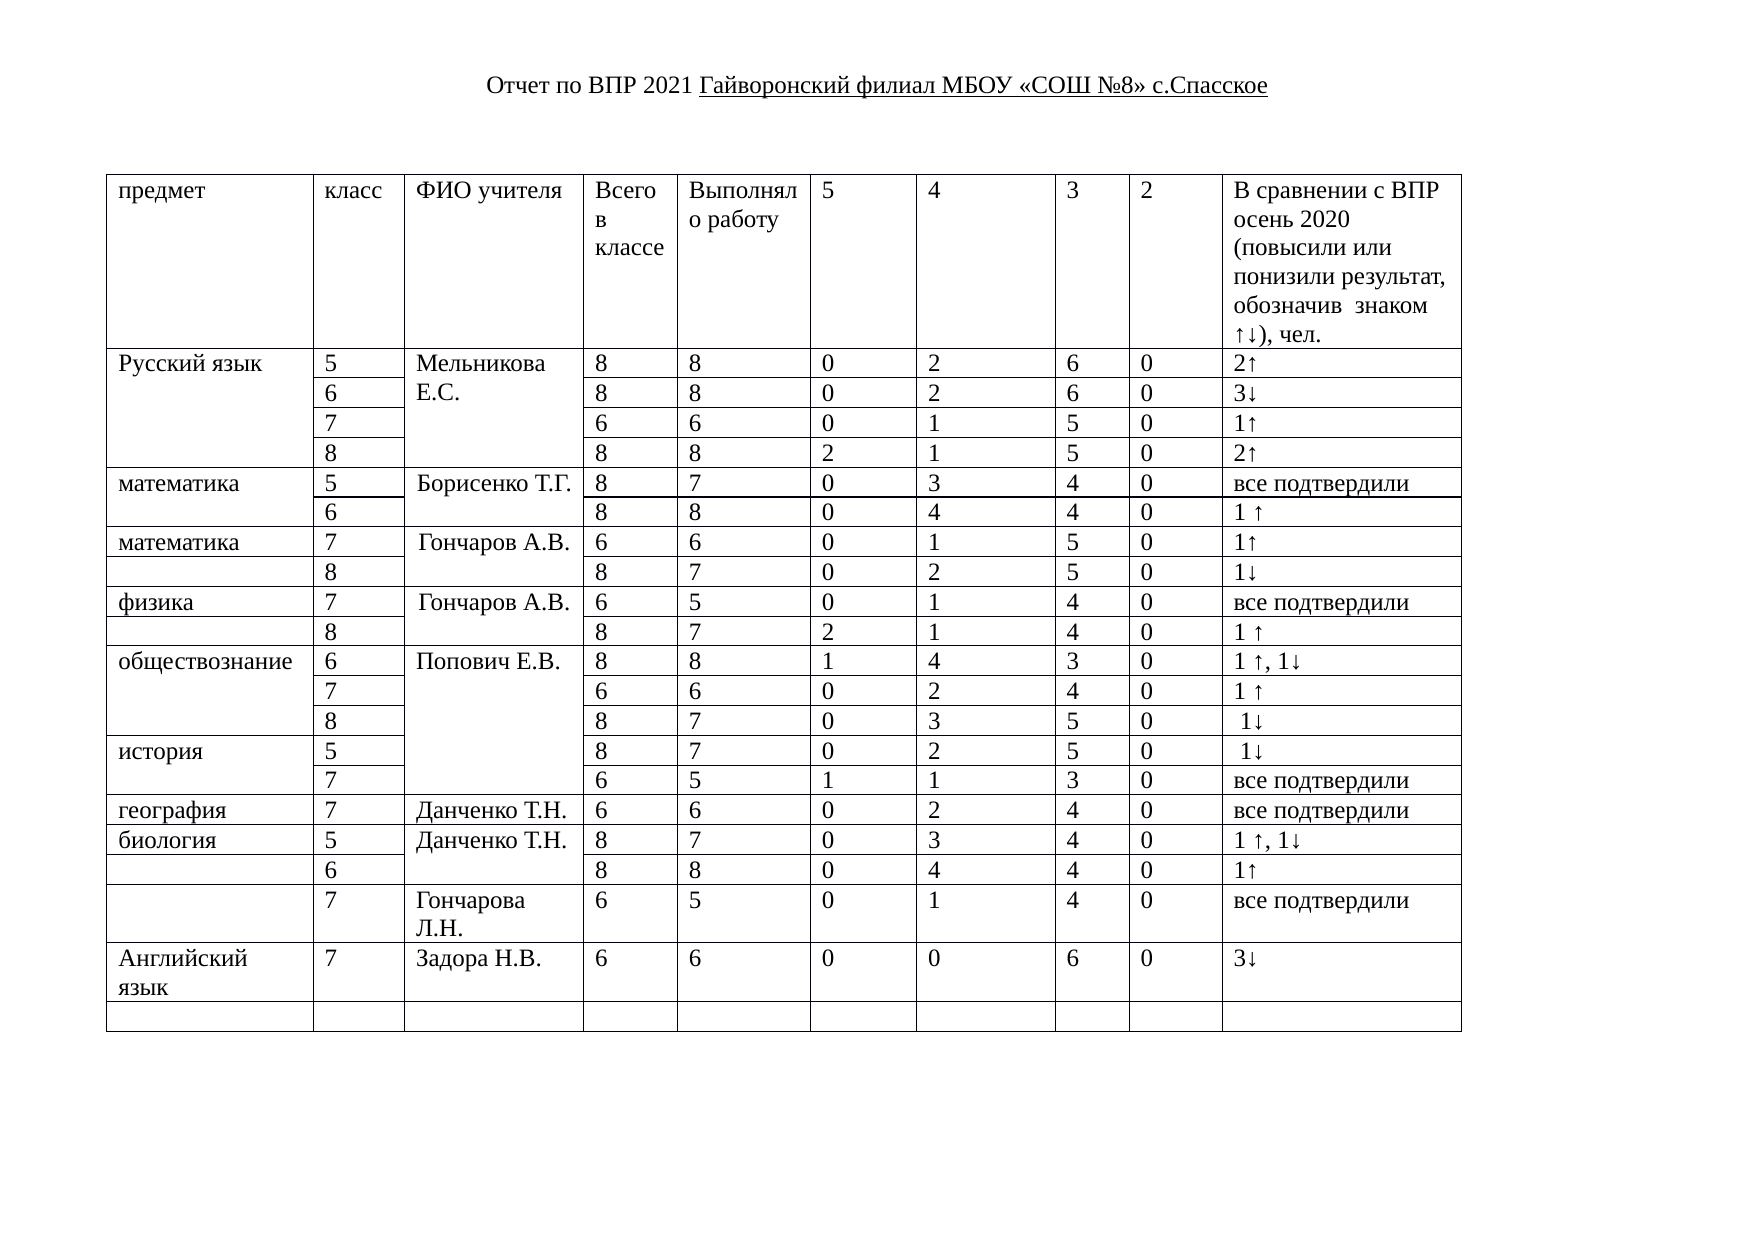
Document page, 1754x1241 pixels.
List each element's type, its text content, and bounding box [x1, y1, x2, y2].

table_cell 7 [314, 408, 404, 437]
table_cell 4 [1056, 676, 1129, 705]
table_cell 5 [314, 468, 404, 496]
table_cell 0 [1130, 527, 1222, 556]
table_cell все подтвердили [1223, 766, 1461, 794]
table_cell 1 [917, 885, 1055, 942]
table_cell [107, 855, 313, 884]
table_cell 8 [314, 557, 404, 586]
table_cell Попович Е.В. [405, 646, 583, 794]
table_cell 6 [584, 408, 677, 437]
table_cell 4 [1056, 855, 1129, 884]
table_cell [1056, 1002, 1129, 1031]
table_cell 8 [584, 468, 677, 496]
table_cell [107, 1002, 313, 1031]
table_cell 0 [811, 468, 916, 496]
table_cell 5 [1056, 557, 1129, 586]
table_cell 0 [1130, 468, 1222, 496]
table_cell 6 [678, 676, 810, 705]
table_cell [107, 557, 313, 586]
table_cell Задора Н.В. [405, 943, 583, 1001]
table_cell 8 [584, 349, 677, 377]
table_cell 0 [1130, 587, 1222, 616]
table_cell 6 [678, 943, 810, 1001]
table_cell 4 [1056, 795, 1129, 824]
table_cell [1223, 1002, 1461, 1031]
table_cell 5 [678, 587, 810, 616]
table_header Всего в классе [584, 175, 677, 347]
table_cell 7 [678, 706, 810, 735]
table_cell 7 [678, 468, 810, 496]
table_cell Гончаров А.В. [405, 527, 583, 586]
table_cell [107, 885, 313, 942]
table_cell 2↑ [1223, 438, 1461, 467]
table_cell 1 [917, 438, 1055, 467]
table_cell история [107, 736, 313, 794]
table_cell 1↓ [1223, 736, 1461, 764]
table_cell 3 [917, 468, 1055, 496]
table_header В сравнении с ВПР осень 2020 (повысили или понизили результат, обозначив знаком ↑↓), чел. [1223, 175, 1461, 347]
table_cell 8 [584, 855, 677, 884]
table_cell Данченко Т.Н. [405, 825, 583, 884]
table_cell 1↑ [1223, 855, 1461, 884]
table_cell 8 [584, 498, 677, 526]
table_cell 4 [1056, 468, 1129, 496]
table_cell физика [107, 587, 313, 616]
table_cell 0 [811, 795, 916, 824]
table_cell 7 [314, 676, 404, 705]
table_cell [917, 1002, 1055, 1031]
table_cell [584, 1002, 677, 1031]
table_cell 8 [678, 498, 810, 526]
table_cell 6 [1056, 943, 1129, 1001]
table_cell 0 [1130, 646, 1222, 675]
table_cell 0 [1130, 766, 1222, 794]
table_cell 1 [811, 766, 916, 794]
table_cell 6 [314, 498, 404, 526]
table_cell Гончаров А.В. [405, 587, 583, 645]
text Отчет по ВПР 2021 Гайворонский филиал МБОУ «СОШ №8» с.Спасское [118, 74, 1636, 99]
table_cell 3↓ [1223, 943, 1461, 1001]
table_cell 6 [584, 587, 677, 616]
table_cell 8 [584, 646, 677, 675]
table_cell 4 [917, 498, 1055, 526]
table_cell 1 [917, 408, 1055, 437]
table_cell [1130, 1002, 1222, 1031]
table_cell 6 [314, 855, 404, 884]
table_cell география [107, 795, 313, 824]
table_cell 7 [678, 557, 810, 586]
table_cell все подтвердили [1223, 468, 1461, 496]
table_cell 0 [811, 527, 916, 556]
table_cell 6 [584, 795, 677, 824]
table_cell 0 [1130, 885, 1222, 942]
table_cell 4 [1056, 885, 1129, 942]
table_cell 8 [584, 378, 677, 407]
table_cell 6 [678, 795, 810, 824]
table_cell [405, 1002, 583, 1031]
table_header класс [314, 175, 404, 347]
table_cell 1 ↑, 1↓ [1223, 646, 1461, 675]
table_cell 5 [314, 349, 404, 377]
table_cell 0 [917, 943, 1055, 1001]
table_header 2 [1130, 175, 1222, 347]
table_cell 0 [811, 676, 916, 705]
table_cell 0 [1130, 408, 1222, 437]
table_cell 6 [678, 408, 810, 437]
table_cell 7 [314, 885, 404, 942]
table_cell биология [107, 825, 313, 854]
table_cell 4 [917, 646, 1055, 675]
table_cell Английский язык [107, 943, 313, 1001]
table_cell 6 [314, 378, 404, 407]
table_cell Гончарова Л.Н. [405, 885, 583, 942]
table_cell 7 [314, 587, 404, 616]
table_cell 6 [1056, 378, 1129, 407]
table_cell 8 [314, 617, 404, 645]
table_cell 2 [917, 736, 1055, 764]
table_cell 4 [1056, 825, 1129, 854]
table_cell все подтвердили [1223, 885, 1461, 942]
table_cell 0 [1130, 825, 1222, 854]
table_cell 8 [584, 736, 677, 764]
table_cell все подтвердили [1223, 587, 1461, 616]
table_header 5 [811, 175, 916, 347]
table_cell 0 [1130, 855, 1222, 884]
table_cell 7 [678, 736, 810, 764]
table_cell Данченко Т.Н. [405, 795, 583, 824]
table_cell 0 [811, 498, 916, 526]
table_cell 5 [1056, 706, 1129, 735]
table_cell 0 [811, 885, 916, 942]
table_cell 6 [584, 885, 677, 942]
table_header 3 [1056, 175, 1129, 347]
table_cell 6 [584, 943, 677, 1001]
table_cell 3 [1056, 646, 1129, 675]
table_cell 1 [917, 587, 1055, 616]
table_cell [811, 1002, 916, 1031]
table_cell 0 [1130, 676, 1222, 705]
table_cell 0 [811, 736, 916, 764]
table_cell 4 [1056, 617, 1129, 645]
table_cell 7 [314, 527, 404, 556]
table_cell Русский язык [107, 349, 313, 467]
table_header ФИО учителя [405, 175, 583, 347]
table_cell 6 [584, 766, 677, 794]
table_cell 0 [811, 825, 916, 854]
table_cell обществознание [107, 646, 313, 735]
table_cell 6 [1056, 349, 1129, 377]
table_cell 0 [1130, 736, 1222, 764]
table_cell 0 [811, 706, 916, 735]
table_cell 5 [1056, 408, 1129, 437]
table_cell 8 [678, 646, 810, 675]
table_cell 5 [1056, 736, 1129, 764]
table_cell [314, 1002, 404, 1031]
table_cell 6 [584, 527, 677, 556]
table_cell 8 [678, 855, 810, 884]
table_cell 5 [314, 736, 404, 764]
table_cell 2 [917, 349, 1055, 377]
table_cell 2 [811, 438, 916, 467]
table_cell 4 [917, 855, 1055, 884]
table_cell 7 [314, 943, 404, 1001]
table_cell 5 [1056, 438, 1129, 467]
table_cell 1 [917, 527, 1055, 556]
table_cell 2 [811, 617, 916, 645]
table_cell 7 [314, 795, 404, 824]
table_cell 0 [811, 378, 916, 407]
table_cell 0 [1130, 498, 1222, 526]
table_cell 0 [811, 349, 916, 377]
table_cell 8 [314, 706, 404, 735]
table_header 4 [917, 175, 1055, 347]
table_cell 8 [678, 438, 810, 467]
table_cell 1↓ [1223, 706, 1461, 735]
table_header предмет [107, 175, 313, 347]
table_cell 6 [678, 527, 810, 556]
table_cell 1 [917, 617, 1055, 645]
table_cell 1↓ [1223, 557, 1461, 586]
table_cell 4 [1056, 498, 1129, 526]
table_cell 3↓ [1223, 378, 1461, 407]
table_cell 7 [678, 617, 810, 645]
table_cell 8 [584, 706, 677, 735]
table_cell 0 [811, 587, 916, 616]
table_cell 0 [1130, 557, 1222, 586]
table_cell 5 [678, 885, 810, 942]
table_cell 1↑ [1223, 408, 1461, 437]
table_cell 8 [584, 617, 677, 645]
table_cell 0 [811, 557, 916, 586]
table_cell 0 [1130, 617, 1222, 645]
table_cell 0 [1130, 943, 1222, 1001]
table_cell 5 [678, 766, 810, 794]
table_cell [678, 1002, 810, 1031]
table_cell математика [107, 527, 313, 556]
table_cell 0 [1130, 795, 1222, 824]
table_cell 1↑ [1223, 527, 1461, 556]
table_cell 1 [917, 766, 1055, 794]
table_cell 0 [811, 855, 916, 884]
table_cell [107, 617, 313, 645]
table_cell 8 [584, 557, 677, 586]
table_cell 5 [314, 825, 404, 854]
table_cell 7 [314, 766, 404, 794]
table_cell Мельникова Е.С. [405, 349, 583, 467]
table_cell 2 [917, 676, 1055, 705]
table_cell 1 [811, 646, 916, 675]
table_cell 1 ↑ [1223, 676, 1461, 705]
table_cell 2↑ [1223, 349, 1461, 377]
table_cell 1 ↑, 1↓ [1223, 825, 1461, 854]
table_cell 6 [584, 676, 677, 705]
table_cell 2 [917, 378, 1055, 407]
table_cell 3 [917, 825, 1055, 854]
table_cell 1 ↑ [1223, 498, 1461, 526]
table_cell математика [107, 468, 313, 526]
table_cell Борисенко Т.Г. [405, 468, 583, 526]
table_cell 8 [584, 438, 677, 467]
table_cell 8 [584, 825, 677, 854]
table_header Выполняло работу [678, 175, 810, 347]
table_cell 5 [1056, 527, 1129, 556]
table_cell 2 [917, 557, 1055, 586]
table_cell 6 [314, 646, 404, 675]
table_cell 0 [1130, 349, 1222, 377]
table_cell 3 [1056, 766, 1129, 794]
table_cell 0 [1130, 378, 1222, 407]
table_cell 2 [917, 795, 1055, 824]
table_cell 0 [1130, 438, 1222, 467]
table_cell 7 [678, 825, 810, 854]
table_cell 4 [1056, 587, 1129, 616]
table_cell 3 [917, 706, 1055, 735]
table_cell 1 ↑ [1223, 617, 1461, 645]
table_cell 8 [678, 378, 810, 407]
table_cell 0 [1130, 706, 1222, 735]
table_cell 0 [811, 943, 916, 1001]
table_cell 0 [811, 408, 916, 437]
table_cell все подтвердили [1223, 795, 1461, 824]
table_cell 8 [678, 349, 810, 377]
table_cell 8 [314, 438, 404, 467]
